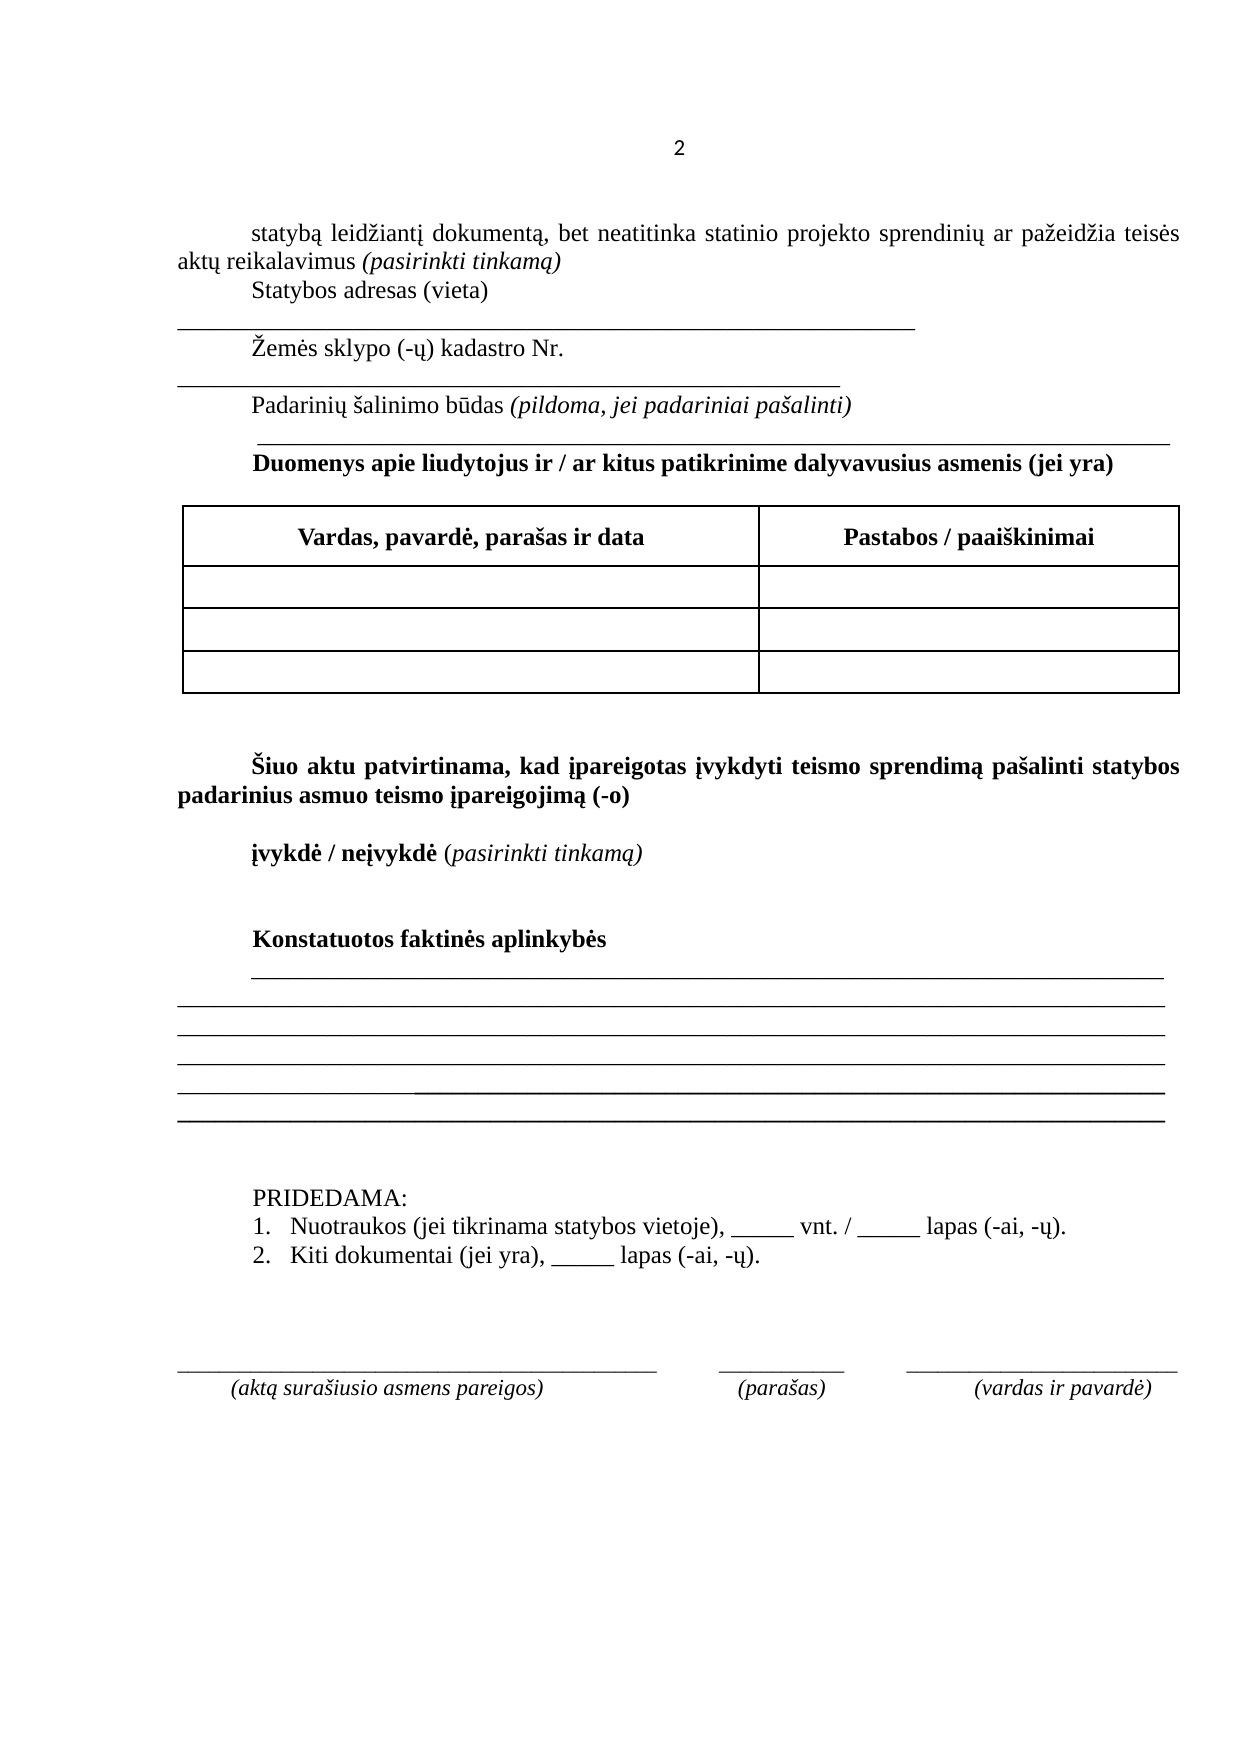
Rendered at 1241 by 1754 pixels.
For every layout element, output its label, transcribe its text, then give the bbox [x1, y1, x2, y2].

text _______________________________________________________________________________ [177, 1039, 1181, 1068]
table_cell [760, 652, 1178, 692]
text Konstatuotos faktinės aplinkybės [177, 924, 1181, 953]
text _______________________________________________________________________________ [177, 1096, 1181, 1125]
text Statybos adresas (vieta) ___________________________________________________________ [177, 275, 1181, 333]
text Žemės sklypo (-ų) kadastro Nr. _____________________________________________________ [177, 333, 1181, 390]
text ______________________________________________ ____________ __________________________ [177, 1350, 1181, 1374]
text _______________________________________________________________________________ [177, 1068, 1181, 1096]
text statybą leidžiantį dokumentą, bet neatitinka statinio projekto sprendinių ar pažeidžia teisės aktų reikalavimus (pasirinkti tinkamą) [177, 218, 1181, 275]
table_header Pastabos / paaiškinimai [760, 507, 1178, 565]
table_cell [184, 652, 758, 692]
text Duomenys apie liudytojus ir / ar kitus patikrinime dalyvavusius asmenis (jei yra) [177, 448, 1181, 476]
table_cell [760, 567, 1178, 607]
table_cell [184, 567, 758, 607]
text įvykdė / neįvykdė (pasirinkti tinkamą) [177, 838, 1181, 866]
text _______________________________________________________________________________ [177, 981, 1181, 1010]
table_cell [184, 609, 758, 649]
text (aktą surašiusio asmens pareigos) (parašas) (vardas ir pavardė) [177, 1374, 1181, 1401]
text _________________________________________________________________________ [177, 953, 1181, 981]
text PRIDEDAMA: [177, 1183, 1181, 1211]
text _______________________________________________________________________________ [177, 1010, 1181, 1039]
text 2. Kiti dokumentai (jei yra), _____ lapas (-ai, -ų). [252, 1240, 1181, 1269]
table_cell [760, 609, 1178, 649]
text _________________________________________________________________________ [177, 419, 1181, 448]
text Padarinių šalinimo būdas (pildoma, jei padariniai pašalinti) [177, 390, 1181, 419]
table_header Vardas, pavardė, parašas ir data [184, 507, 758, 565]
text Šiuo aktu patvirtinama, kad įpareigotas įvykdyti teismo sprendimą pašalinti statybos padarinius asmuo teismo įpareigojimą (-o) [177, 751, 1181, 809]
text 1. Nuotraukos (jei tikrinama statybos vietoje), _____ vnt. / _____ lapas (-ai, -ų). [252, 1211, 1181, 1240]
